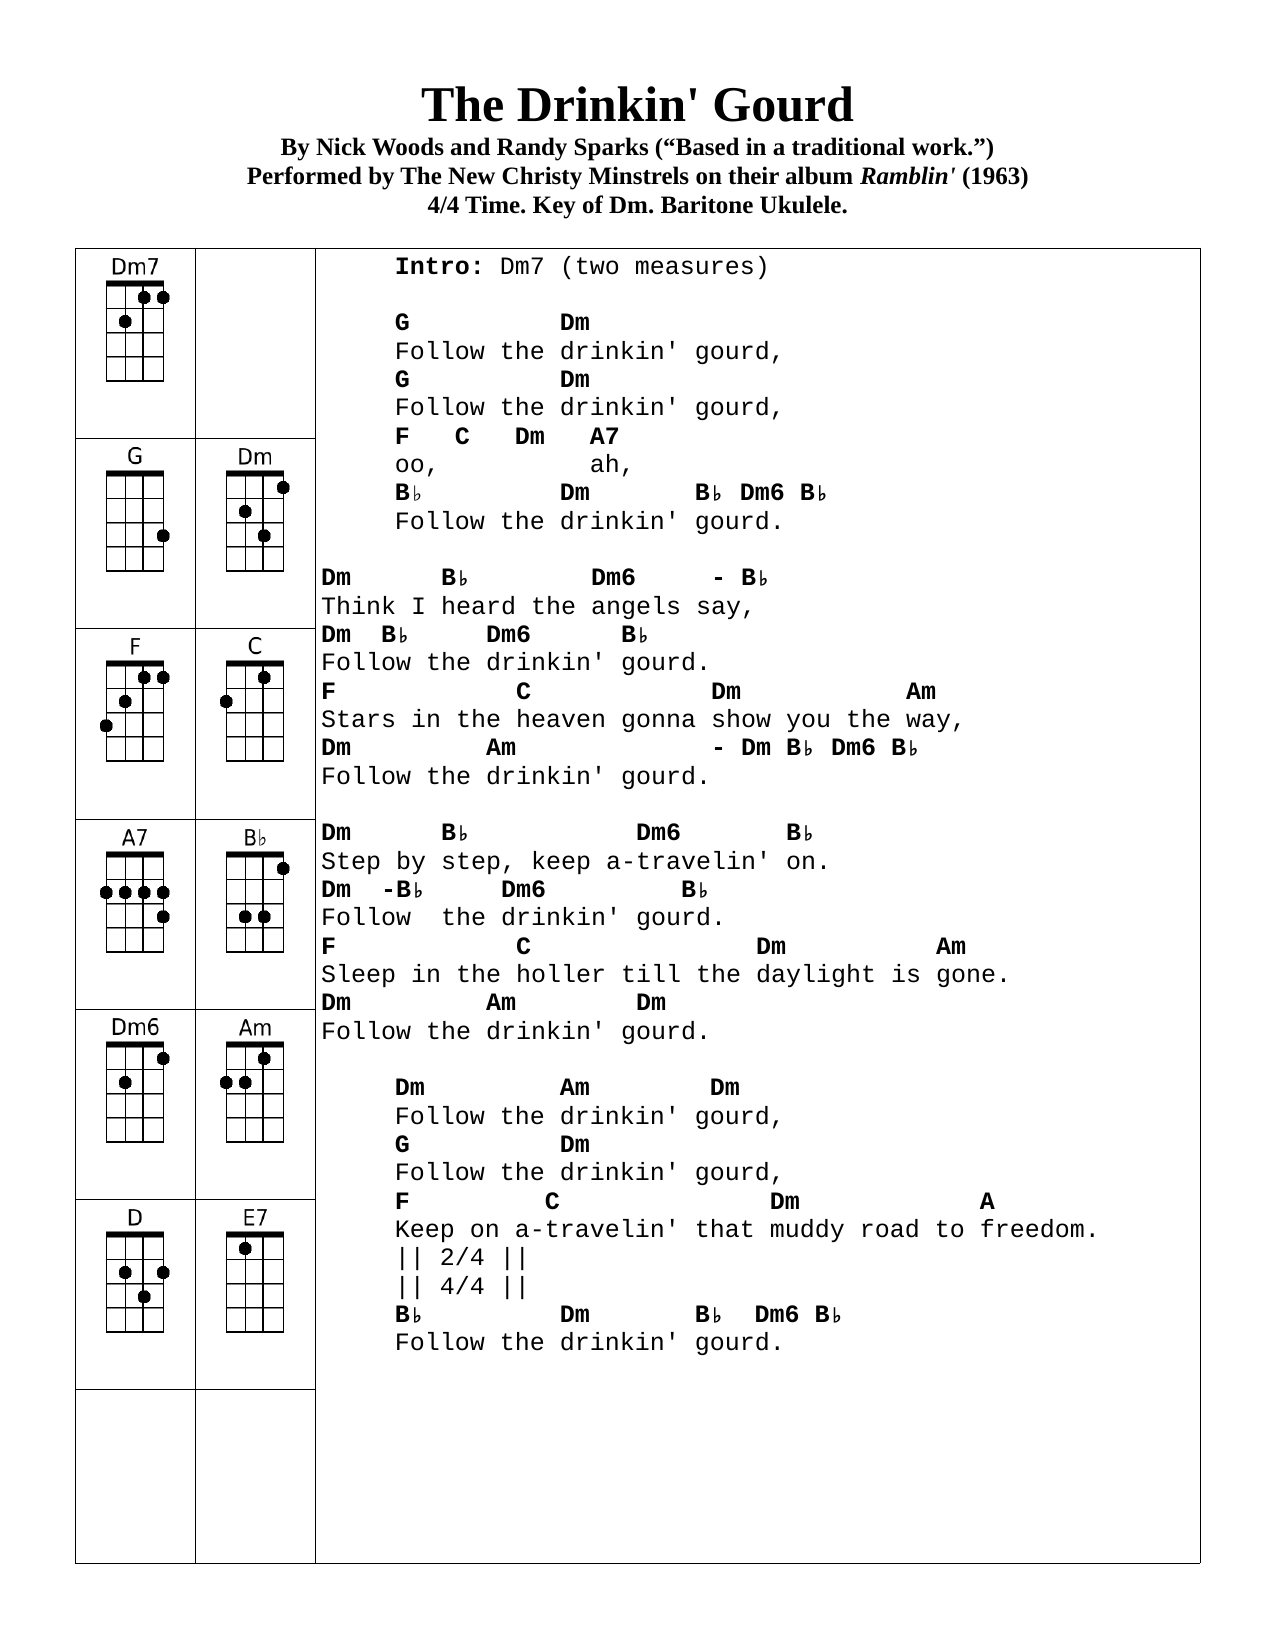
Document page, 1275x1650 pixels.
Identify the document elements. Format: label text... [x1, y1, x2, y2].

table_header Intro: Dm7 (two measures) G Dm Follow the drinkin' gourd, G Dm Follow the drinkin' gourd, F C Dm A7 oo, ah, B♭ Dm B♭ Dm6 B♭ Follow the drinkin' gourd. Dm B♭ Dm6 - B♭ Think I heard the angels say, Dm B♭ Dm6 B♭ Follow the drinkin' gourd. F C Dm Am Stars in the heaven gonna show you the way, Dm Am - Dm B♭ Dm6 B♭ Follow the drinkin' gourd. Dm B♭ Dm6 B♭ Step by step, keep a-travelin' on. Dm -B♭ Dm6 B♭ Follow the drinkin' gourd. F C Dm Am Sleep in the holler till the daylight is gone. Dm Am Dm Follow the drinkin' gourd. Dm Am Dm Follow the drinkin' gourd, G Dm Follow the drinkin' gourd, F C Dm A Keep on a-travelin' that muddy road to freedom. || 2/4 || || 4/4 || B♭ Dm B♭ Dm6 B♭ Follow the drinkin' gourd. [316, 249, 1200, 1562]
table_cell [196, 820, 315, 1009]
table_header [196, 249, 315, 438]
table_cell [76, 1200, 195, 1389]
picture [78, 824, 192, 975]
table_cell [196, 1010, 315, 1014]
table_cell [76, 1165, 195, 1199]
text 4/4 Time. Key of Dm. Baritone Ukulele. [75, 190, 1200, 219]
table_cell [76, 1010, 195, 1014]
table_cell [196, 1390, 315, 1562]
picture [78, 443, 192, 594]
picture [198, 1014, 312, 1165]
table_header [76, 249, 195, 438]
picture [78, 1205, 192, 1355]
table_cell [196, 1200, 315, 1389]
table_cell [196, 439, 315, 628]
table_cell [76, 629, 195, 818]
text Performed by The New Christy Minstrels on their album Ramblin' (1963) [75, 161, 1200, 190]
text By Nick Woods and Randy Sparks (“Based in a traditional work.”) [75, 132, 1200, 161]
picture [78, 633, 192, 784]
text The Drinkin' Gourd [75, 75, 1200, 132]
picture [78, 253, 192, 404]
table_cell [76, 1390, 195, 1562]
table_cell [196, 629, 315, 818]
picture [78, 1014, 192, 1165]
picture [198, 633, 312, 784]
table_cell [196, 1165, 315, 1199]
picture [198, 1205, 312, 1355]
table_cell [76, 820, 195, 1009]
table_cell [76, 439, 195, 628]
picture [198, 443, 312, 594]
picture [198, 824, 312, 975]
